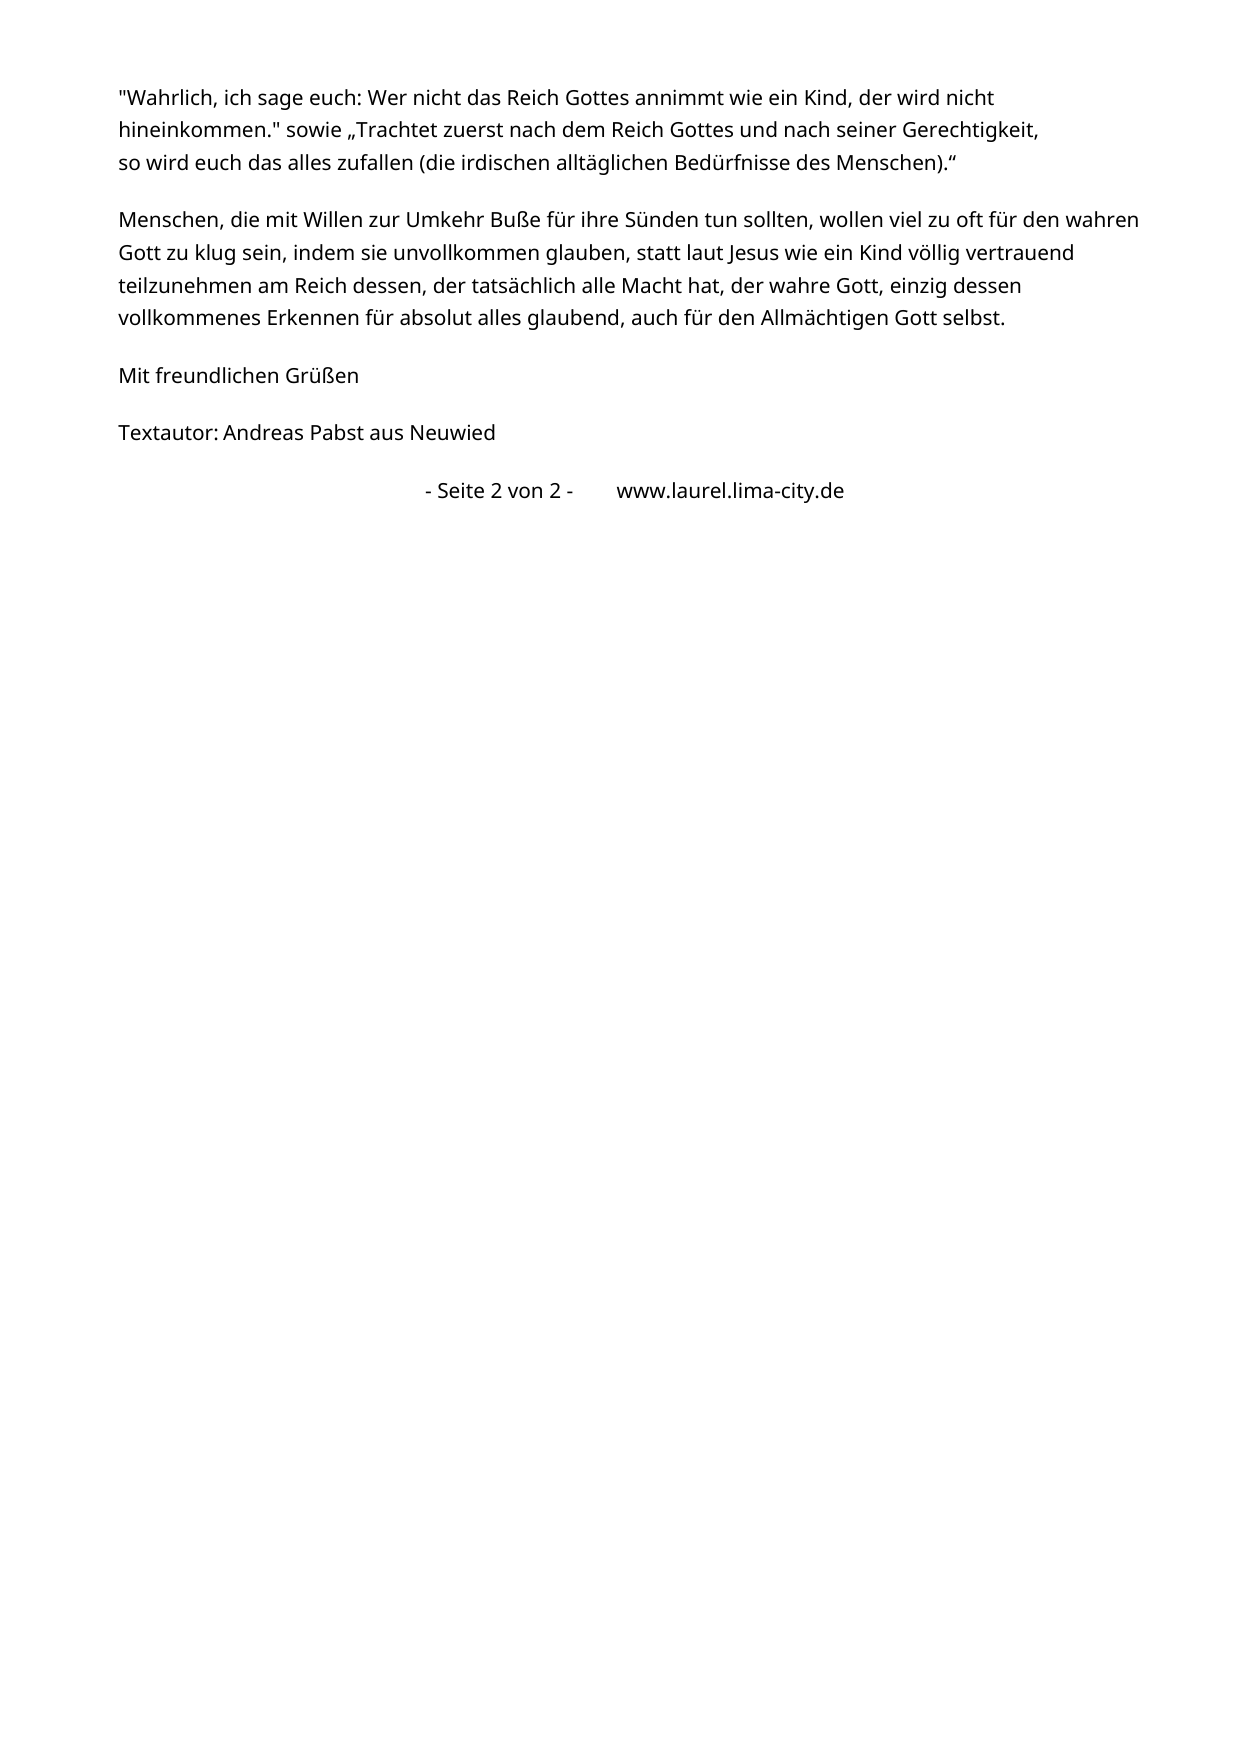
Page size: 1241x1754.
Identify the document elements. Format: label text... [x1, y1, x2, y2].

text Menschen, die mit Willen zur Umkehr Buße für ihre Sünden tun sollten, wollen viel zu oft für den wahren Gott zu klug sein, indem sie unvollkommen glauben, statt laut Jesus wie ein Kind völlig vertrauend teilzunehmen am Reich dessen, der tatsächlich alle Macht hat, der wahre Gott, einzig dessen vollkommenes Erkennen für absolut alles glaubend, auch für den Allmächtigen Gott selbst. [118, 206, 1152, 332]
text - Seite 2 von 2 - www.laurel.lima-city.de [118, 476, 1152, 504]
text Mit freundlichen Grüßen [118, 361, 1152, 389]
text Textautor: Andreas Pabst aus Neuwied [118, 418, 1152, 447]
text "Wahrlich, ich sage euch: Wer nicht das Reich Gottes annimmt wie ein Kind, der wird nicht hineinkommen." sowie „Trachtet zuerst nach dem Reich Gottes und nach seiner Gerechtigkeit, so wird euch das alles zufallen (die irdischen alltäglichen Bedürfnisse des Menschen).“ [118, 83, 1152, 176]
